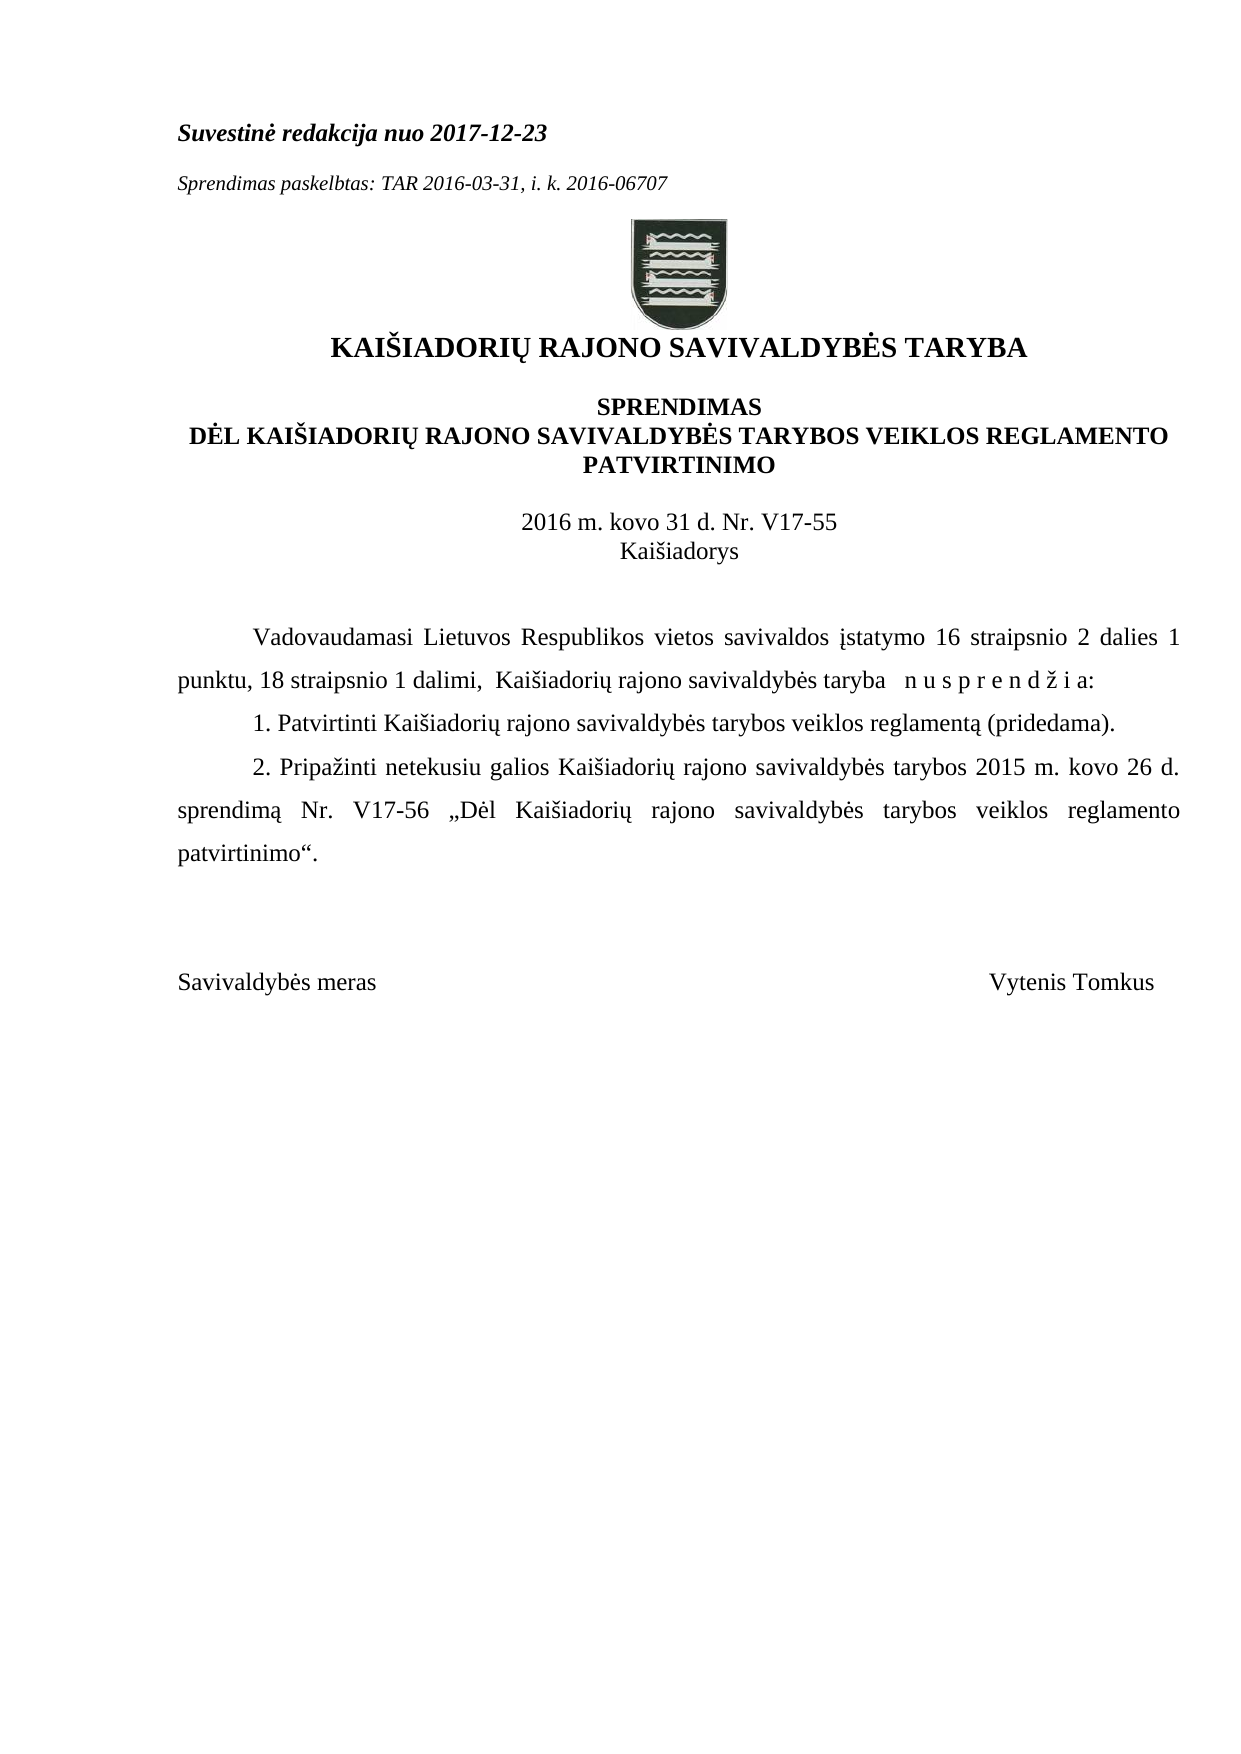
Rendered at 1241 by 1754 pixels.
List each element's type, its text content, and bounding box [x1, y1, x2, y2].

text KAIŠIADORIŲ RAJONO SAVIVALDYBĖS TARYBA [177, 330, 1181, 363]
text Suvestinė redakcija nuo 2017-12-23 [177, 118, 1181, 147]
text Savivaldybės meras Vytenis Tomkus [177, 967, 1181, 996]
text Vadovaudamasi Lietuvos Respublikos vietos savivaldos įstatymo 16 straipsnio 2 dalies 1 punktu, 18 straipsnio 1 dalimi, Kaišiadorių rajono savivaldybės taryba n u s p r e n d ž i a: [177, 622, 1181, 694]
text DĖL KAIŠIADORIŲ RAJONO SAVIVALDYBĖS TARYBOS VEIKLOS REGLAMENTO PATVIRTINIMO [177, 421, 1181, 478]
text Sprendimas paskelbtas: TAR 2016-03-31, i. k. 2016-06707 [177, 171, 1181, 195]
text 2016 m. kovo 31 d. Nr. V17-55 [177, 507, 1181, 536]
text SPRENDIMAS [177, 392, 1181, 421]
text 2. Pripažinti netekusiu galios Kaišiadorių rajono savivaldybės tarybos 2015 m. kovo 26 d. sprendimą Nr. V17-56 „Dėl Kaišiadorių rajono savivaldybės tarybos veiklos reglamento patvirtinimo“. [177, 752, 1181, 867]
text 1. Patvirtinti Kaišiadorių rajono savivaldybės tarybos veiklos reglamentą (pridedama). [177, 708, 1181, 737]
text Kaišiadorys [177, 536, 1181, 565]
